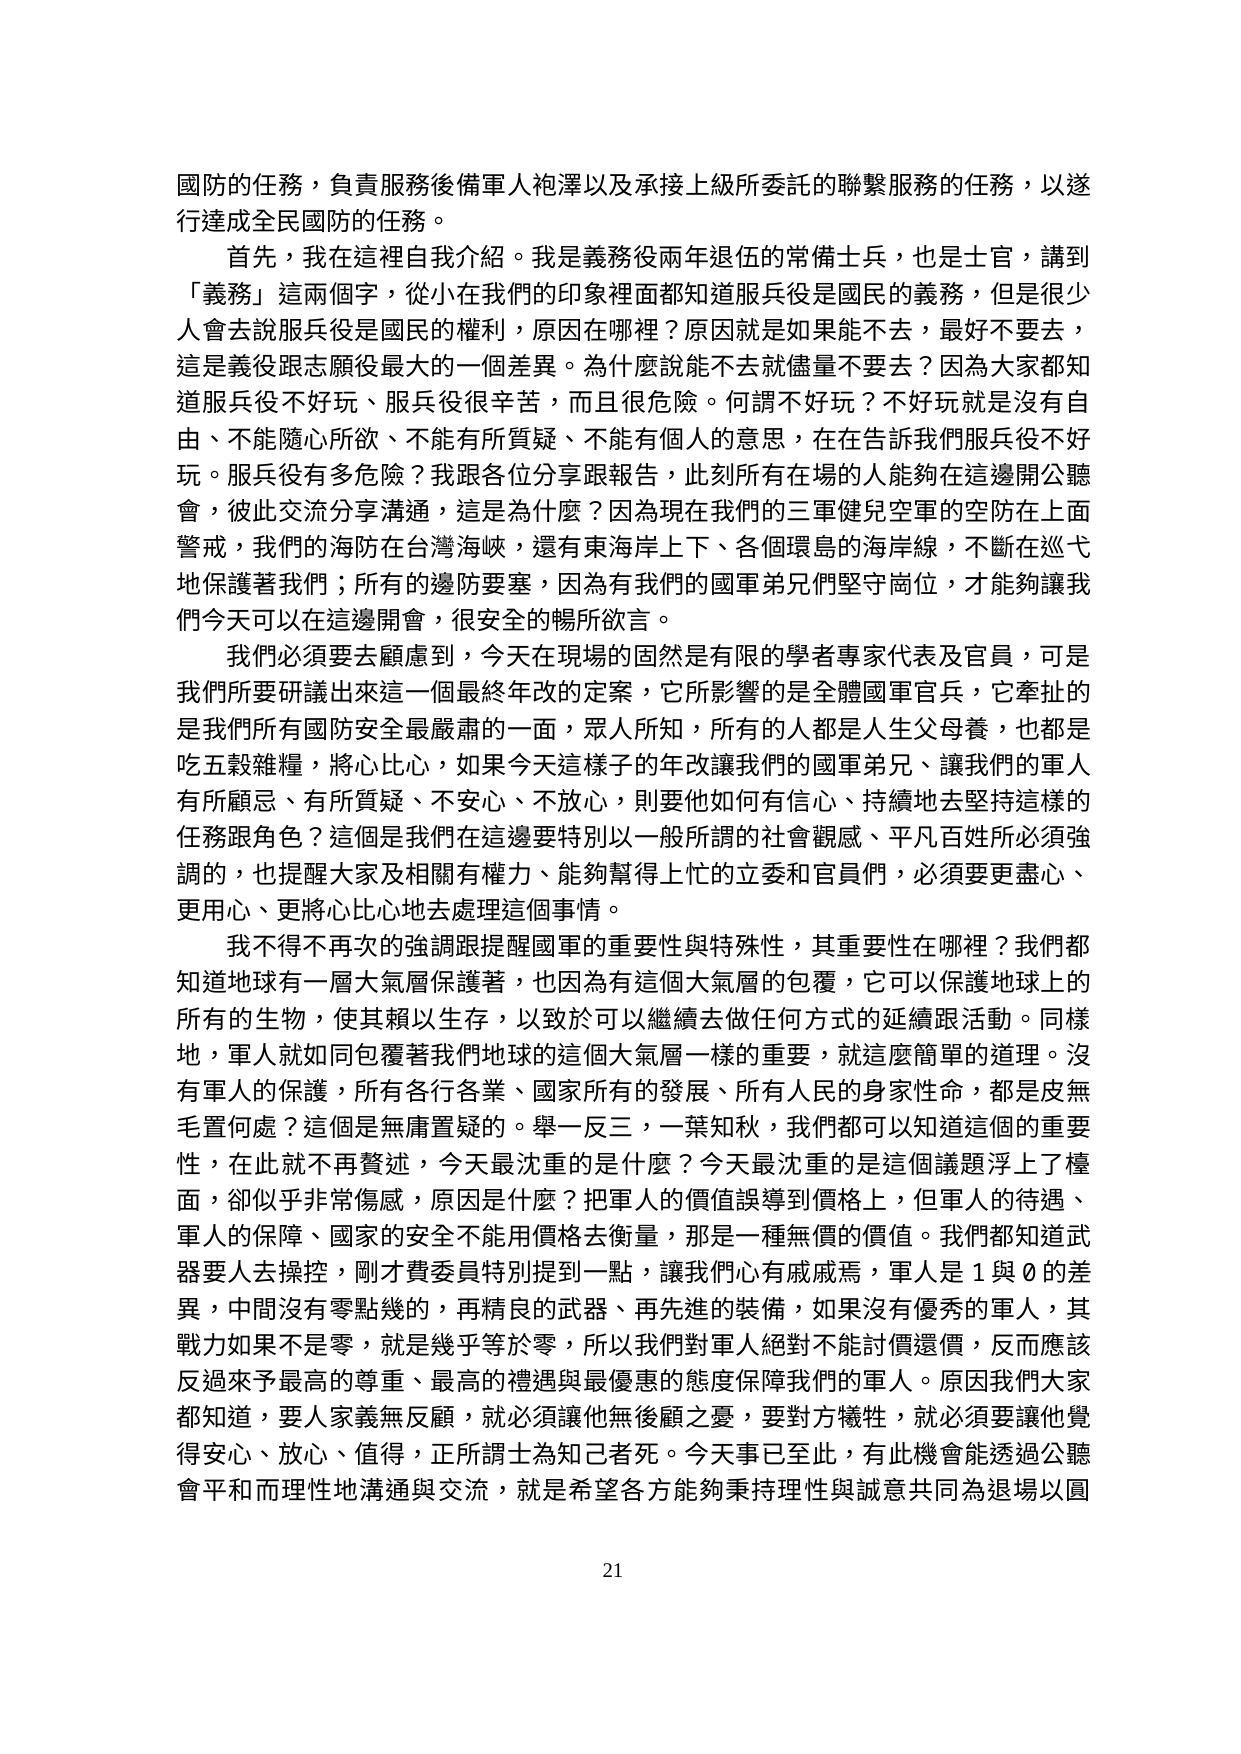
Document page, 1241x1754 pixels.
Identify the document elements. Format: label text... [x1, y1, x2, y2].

text 國防的任務，負責服務後備軍人袍澤以及承接上級所委託的聯繫服務的任務，以遂行達成全民國防的任務。 [176, 165, 1092, 238]
text 我不得不再次的強調跟提醒國軍的重要性與特殊性，其重要性在哪裡？我們都知道地球有一層大氣層保護著，也因為有這個大氣層的包覆，它可以保護地球上的所有的生物，使其賴以生存，以致於可以繼續去做任何方式的延續跟活動。同樣地，軍人就如同包覆著我們地球的這個大氣層一樣的重要，就這麼簡單的道理。沒有軍人的保護，所有各行各業、國家所有的發展、所有人民的身家性命，都是皮無毛置何處？這個是無庸置疑的。舉一反三，一葉知秋，我們都可以知道這個的重要性，在此就不再贅述，今天最沈重的是什麼？今天最沈重的是這個議題浮上了檯面，卻似乎非常傷感，原因是什麼？把軍人的價值誤導到價格上，但軍人的待遇、軍人的保障、國家的安全不能用價格去衡量，那是一種無價的價值。我們都知道武器要人去操控，剛才費委員特別提到一點，讓我們心有戚戚焉，軍人是1與0的差異，中間沒有零點幾的，再精良的武器、再先進的裝備，如果沒有優秀的軍人，其戰力如果不是零，就是幾乎等於零，所以我們對軍人絕對不能討價還價，反而應該反過來予最高的尊重、最高的禮遇與最優惠的態度保障我們的軍人。原因我們大家都知道，要人家義無反顧，就必須讓他無後顧之憂，要對方犧牲，就必須要讓他覺得安心、放心、值得，正所謂士為知己者死。今天事已至此，有此機會能透過公聽會平和而理性地溝通與交流，就是希望各方能夠秉持理性與誠意共同為退場以圓 [176, 927, 1092, 1507]
text 我們必須要去顧慮到，今天在現場的固然是有限的學者專家代表及官員，可是我們所要研議出來這一個最終年改的定案，它所影響的是全體國軍官兵，它牽扯的是我們所有國防安全最嚴肅的一面，眾人所知，所有的人都是人生父母養，也都是吃五穀雜糧，將心比心，如果今天這樣子的年改讓我們的國軍弟兄、讓我們的軍人有所顧忌、有所質疑、不安心、不放心，則要他如何有信心、持續地去堅持這樣的任務跟角色？這個是我們在這邊要特別以一般所謂的社會觀感、平凡百姓所必須強調的，也提醒大家及相關有權力、能夠幫得上忙的立委和官員們，必須要更盡心、更用心、更將心比心地去處理這個事情。 [176, 637, 1092, 927]
text 首先，我在這裡自我介紹。我是義務役兩年退伍的常備士兵，也是士官，講到「義務」這兩個字，從小在我們的印象裡面都知道服兵役是國民的義務，但是很少人會去說服兵役是國民的權利，原因在哪裡？原因就是如果能不去，最好不要去，這是義役跟志願役最大的一個差異。為什麼說能不去就儘量不要去？因為大家都知道服兵役不好玩、服兵役很辛苦，而且很危險。何謂不好玩？不好玩就是沒有自由、不能隨心所欲、不能有所質疑、不能有個人的意思，在在告訴我們服兵役不好玩。服兵役有多危險？我跟各位分享跟報告，此刻所有在場的人能夠在這邊開公聽會，彼此交流分享溝通，這是為什麼？因為現在我們的三軍健兒空軍的空防在上面警戒，我們的海防在台灣海峽，還有東海岸上下、各個環島的海岸線，不斷在巡弋地保護著我們；所有的邊防要塞，因為有我們的國軍弟兄們堅守崗位，才能夠讓我們今天可以在這邊開會，很安全的暢所欲言。 [176, 238, 1092, 637]
